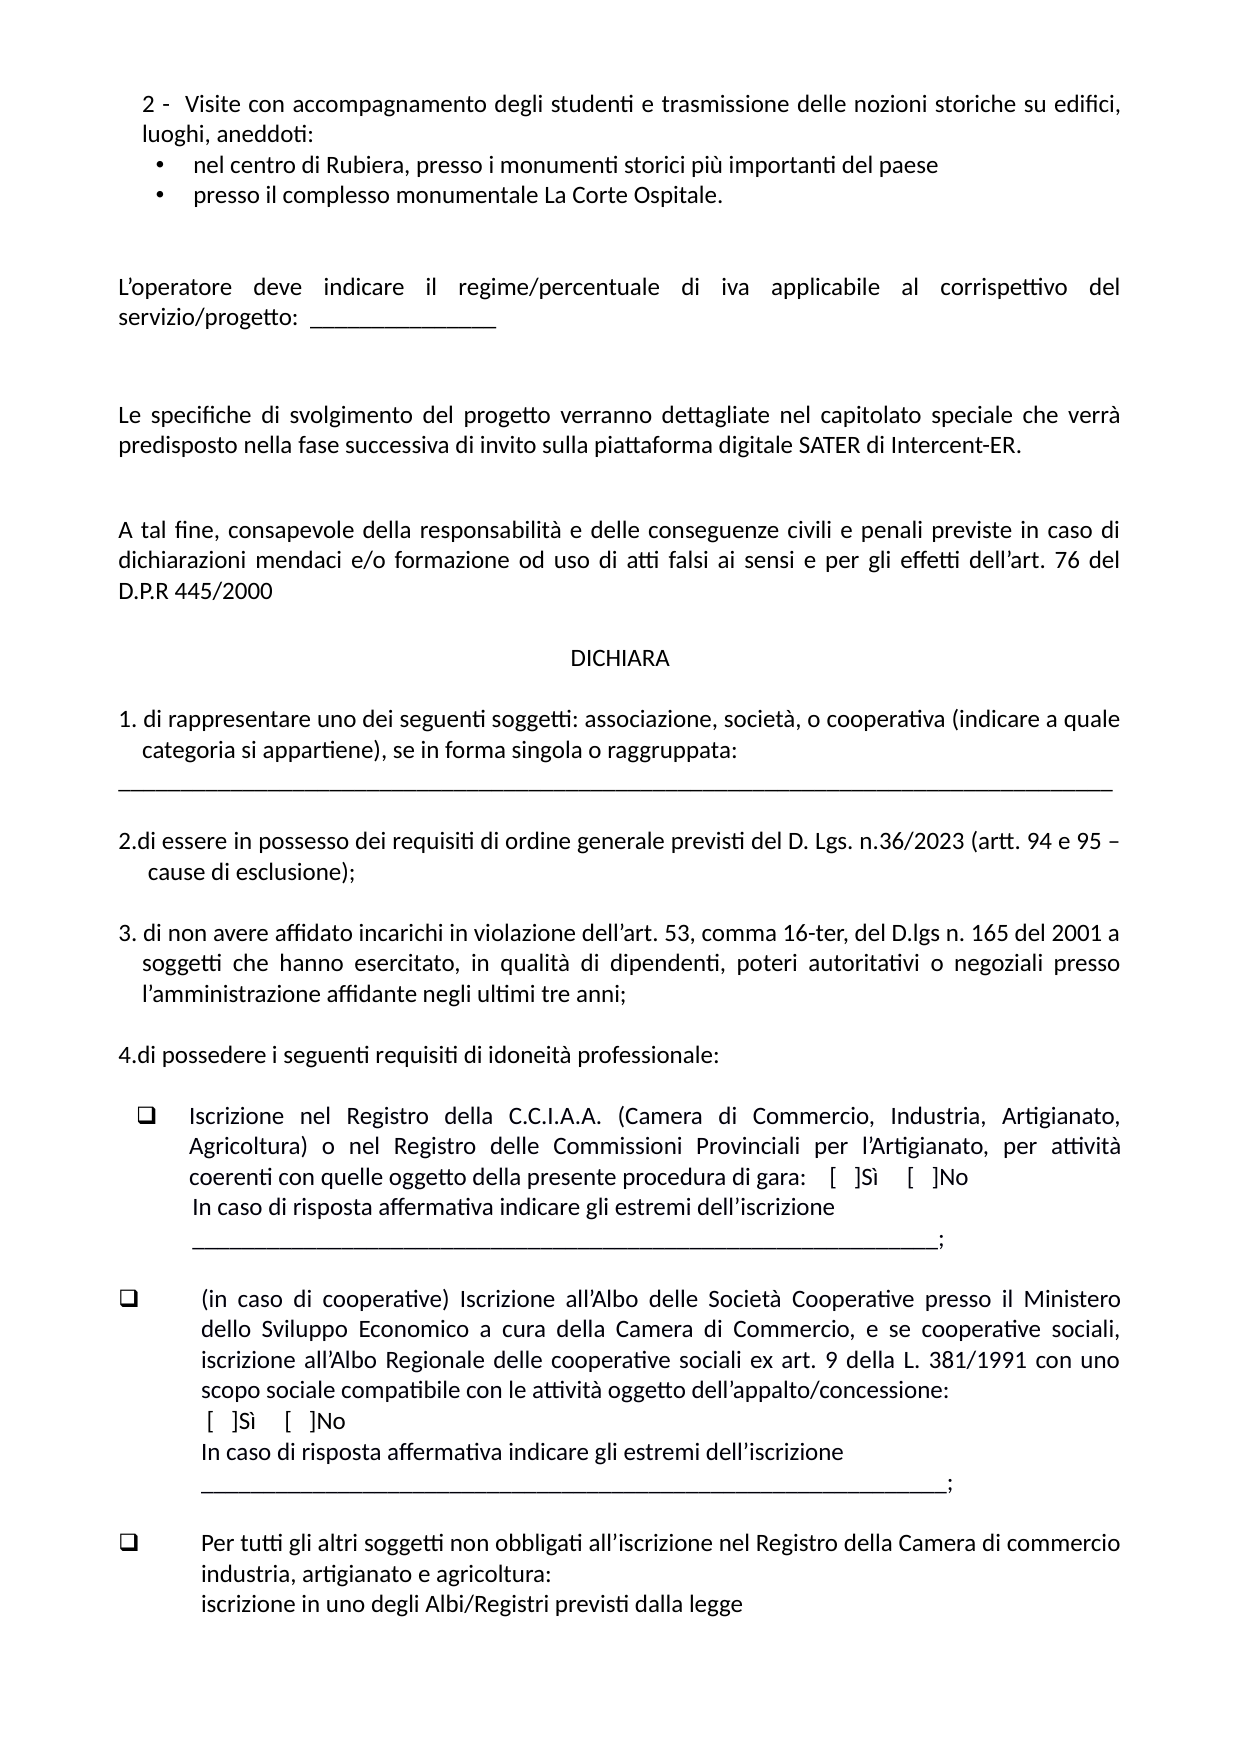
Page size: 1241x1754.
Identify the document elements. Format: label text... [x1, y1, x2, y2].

text A tal fine, consapevole della responsabilità e delle conseguenze civili e penali previste in caso di dichiarazioni mendaci e/o formazione od uso di atti falsi ai sensi e per gli effetti dell’art. 76 del D.P.R 445/2000 [118, 514, 1122, 606]
text Le specifiche di svolgimento del progetto verranno dettagliate nel capitolato speciale che verrà predisposto nella fase successiva di invito sulla piattaforma digitale SATER di Intercent-ER. [118, 399, 1122, 460]
list presso il complesso monumentale La Corte Ospitale. [156, 179, 1122, 210]
list Iscrizione nel Registro della C.C.I.A.A. (Camera di Commercio, Industria, Artigianato, Agricoltura) o nel Registro delle Commissioni Provinciali per l’Artigianato, per attività coerenti con quelle oggetto della presente procedura di gara: [ ]Sì [ ]No [136, 1100, 1122, 1192]
text 1. di rappresentare uno dei seguenti soggetti: associazione, società, o cooperativa (indicare a quale categoria si appartiene), se in forma singola o raggruppata: [118, 703, 1122, 764]
list In caso di risposta affermativa indicare gli estremi dell’iscrizione ____________________________________________________________; [201, 1436, 1122, 1497]
list 2 - Visite con accompagnamento degli studenti e trasmissione delle nozioni storiche su edifici, luoghi, aneddoti: [118, 88, 1122, 149]
text DICHIARA [118, 642, 1122, 673]
text iscrizione in uno degli Albi/Registri previsti dalla legge [201, 1588, 1122, 1619]
list (in caso di cooperative) Iscrizione all’Albo delle Società Cooperative presso il Ministero dello Sviluppo Economico a cura della Camera di Commercio, e se cooperative sociali, iscrizione all’Albo Regionale delle cooperative sociali ex art. 9 della L. 381/1991 con uno scopo sociale compatibile con le attività oggetto dell’appalto/concessione: [118, 1283, 1122, 1405]
text 4.di possedere i seguenti requisiti di idoneità professionale: [118, 1039, 1122, 1069]
list Per tutti gli altri soggetti non obbligati all’iscrizione nel Registro della Camera di commercio industria, artigianato e agricoltura: [118, 1527, 1122, 1588]
text ________________________________________________________________________________ [118, 764, 1122, 795]
text 3. di non avere affidato incarichi in violazione dell’art. 53, comma 16-ter, del D.lgs n. 165 del 2001 a soggetti che hanno esercitato, in qualità di dipendenti, poteri autoritativi o negoziali presso l’amministrazione affidante negli ultimi tre anni; [118, 917, 1122, 1008]
text 2.di essere in possesso dei requisiti di ordine generale previsti del D. Lgs. n.36/2023 (artt. 94 e 95 – cause di esclusione); [118, 825, 1122, 886]
text L’operatore deve indicare il regime/percentuale di iva applicabile al corrispettivo del servizio/progetto: _______________ [118, 271, 1122, 332]
list nel centro di Rubiera, presso i monumenti storici più importanti del paese [156, 149, 1122, 179]
list [ ]Sì [ ]No [118, 1405, 1122, 1436]
text In caso di risposta affermativa indicare gli estremi dell’iscrizione ____________________________________________________________; [118, 1192, 1122, 1253]
